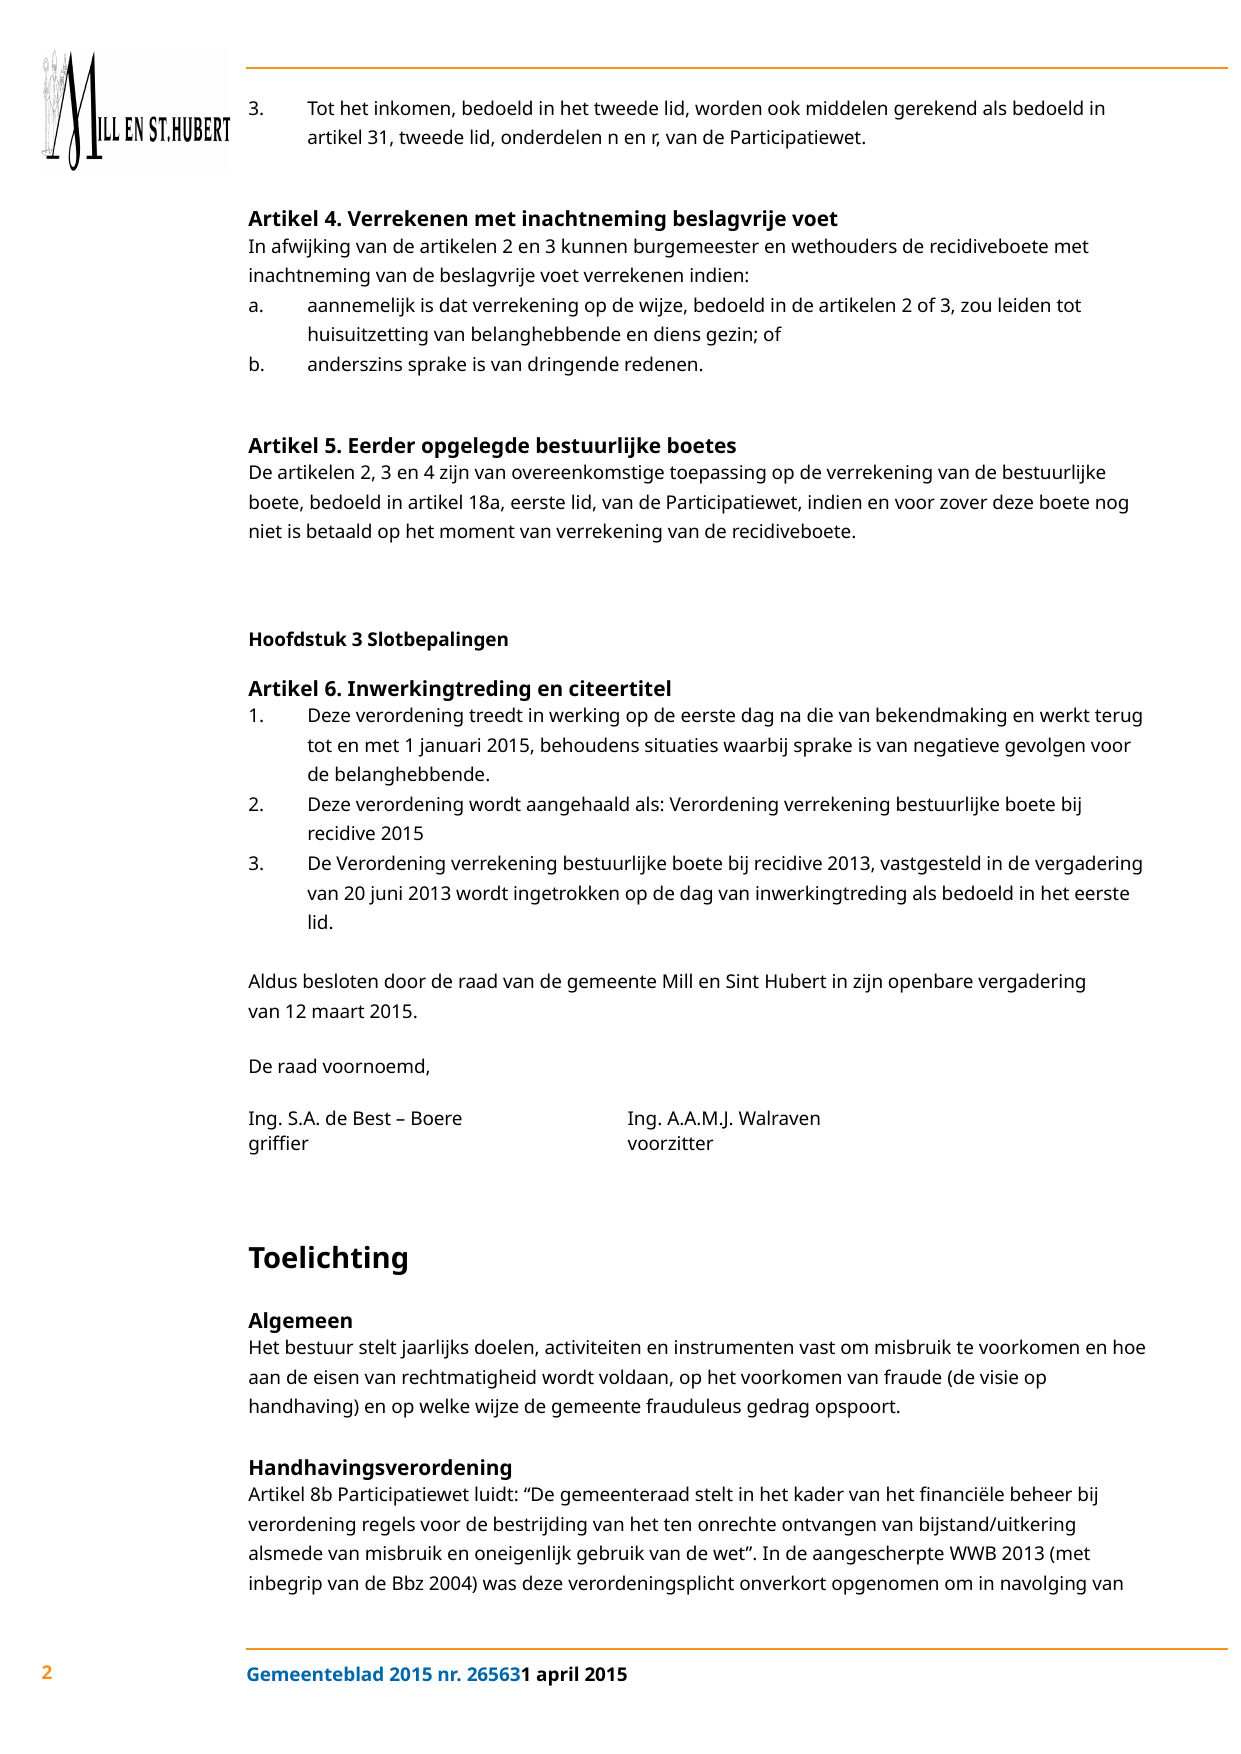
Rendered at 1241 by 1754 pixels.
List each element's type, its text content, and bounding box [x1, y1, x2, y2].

table_header De raad voornoemd, [248, 1053, 627, 1079]
table_cell griffier [248, 1131, 627, 1186]
list aannemelijk is dat verrekening op de wijze, bedoeld in de artikelen 2 of 3, zou leiden tot huisuitzetting van belanghebbende en diens gezin; of [248, 292, 1152, 347]
text Artikel 6. Inwerkingtreding en citeertitel [248, 674, 1152, 702]
text Artikel 5. Eerder opgelegde bestuurlijke boetes [248, 431, 1152, 459]
text Het bestuur stelt jaarlijks doelen, activiteiten en instrumenten vast om misbruik te voorkomen en hoe aan de eisen van rechtmatigheid wordt voldaan, op het voorkomen van fraude (de visie op handhaving) en op welke wijze de gemeente frauduleus gedrag opspoort. [248, 1334, 1152, 1419]
picture [41, 47, 231, 172]
list anderszins sprake is van dringende redenen. [248, 351, 1152, 377]
text De artikelen 2, 3 en 4 zijn van overeenkomstige toepassing op de verrekening van de bestuurlijke boete, bedoeld in artikel 18a, eerste lid, van de Participatiewet, indien en voor zover deze boete nog niet is betaald op het moment van verrekening van de recidiveboete. [248, 459, 1152, 544]
list Deze verordening wordt aangehaald als: Verordening verrekening bestuurlijke boete bij recidive 2015 [248, 791, 1152, 846]
text Algemeen [248, 1306, 1152, 1334]
text Aldus besloten door de raad van de gemeente Mill en Sint Hubert in zijn openbare vergadering [248, 968, 1152, 994]
table_header [628, 1053, 1152, 1079]
text Hoofdstuk 3 Slotbepalingen [248, 624, 1152, 653]
text van 12 maart 2015. [248, 998, 1152, 1024]
text Artikel 4. Verrekenen met inachtneming beslagvrije voet [248, 204, 1152, 233]
text Handhavingsverordening [248, 1453, 1152, 1481]
table_cell Ing. A.A.M.J. Walraven [628, 1105, 1152, 1131]
table_cell [248, 1079, 627, 1105]
list Tot het inkomen, bedoeld in het tweede lid, worden ook middelen gerekend als bedoeld in artikel 31, tweede lid, onderdelen n en r, van de Participatiewet. [248, 95, 1152, 150]
table_cell [628, 1079, 1152, 1105]
table_cell Ing. S.A. de Best – Boere [248, 1105, 627, 1131]
list Deze verordening treedt in werking op de eerste dag na die van bekendmaking en werkt terug tot en met 1 januari 2015, behoudens situaties waarbij sprake is van negatieve gevolgen voor de belanghebbende. [248, 702, 1152, 787]
text Artikel 8b Participatiewet luidt: “De gemeenteraad stelt in het kader van het financiële beheer bij verordening regels voor de bestrijding van het ten onrechte ontvangen van bijstand/uitkering alsmede van misbruik en oneigenlijk gebruik van de wet”. In de aangescherpte WWB 2013 (met inbegrip van de Bbz 2004) was deze verordeningsplicht onverkort opgenomen om in navolging van [248, 1481, 1152, 1596]
list De Verordening verrekening bestuurlijke boete bij recidive 2013, vastgesteld in de vergadering van 20 juni 2013 wordt ingetrokken op de dag van inwerkingtreding als bedoeld in het eerste lid. [248, 850, 1152, 935]
table_cell voorzitter [628, 1131, 1152, 1186]
text In afwijking van de artikelen 2 en 3 kunnen burgemeester en wethouders de recidiveboete met inachtneming van de beslagvrije voet verrekenen indien: [248, 233, 1152, 288]
text Toelichting [248, 1237, 1152, 1277]
